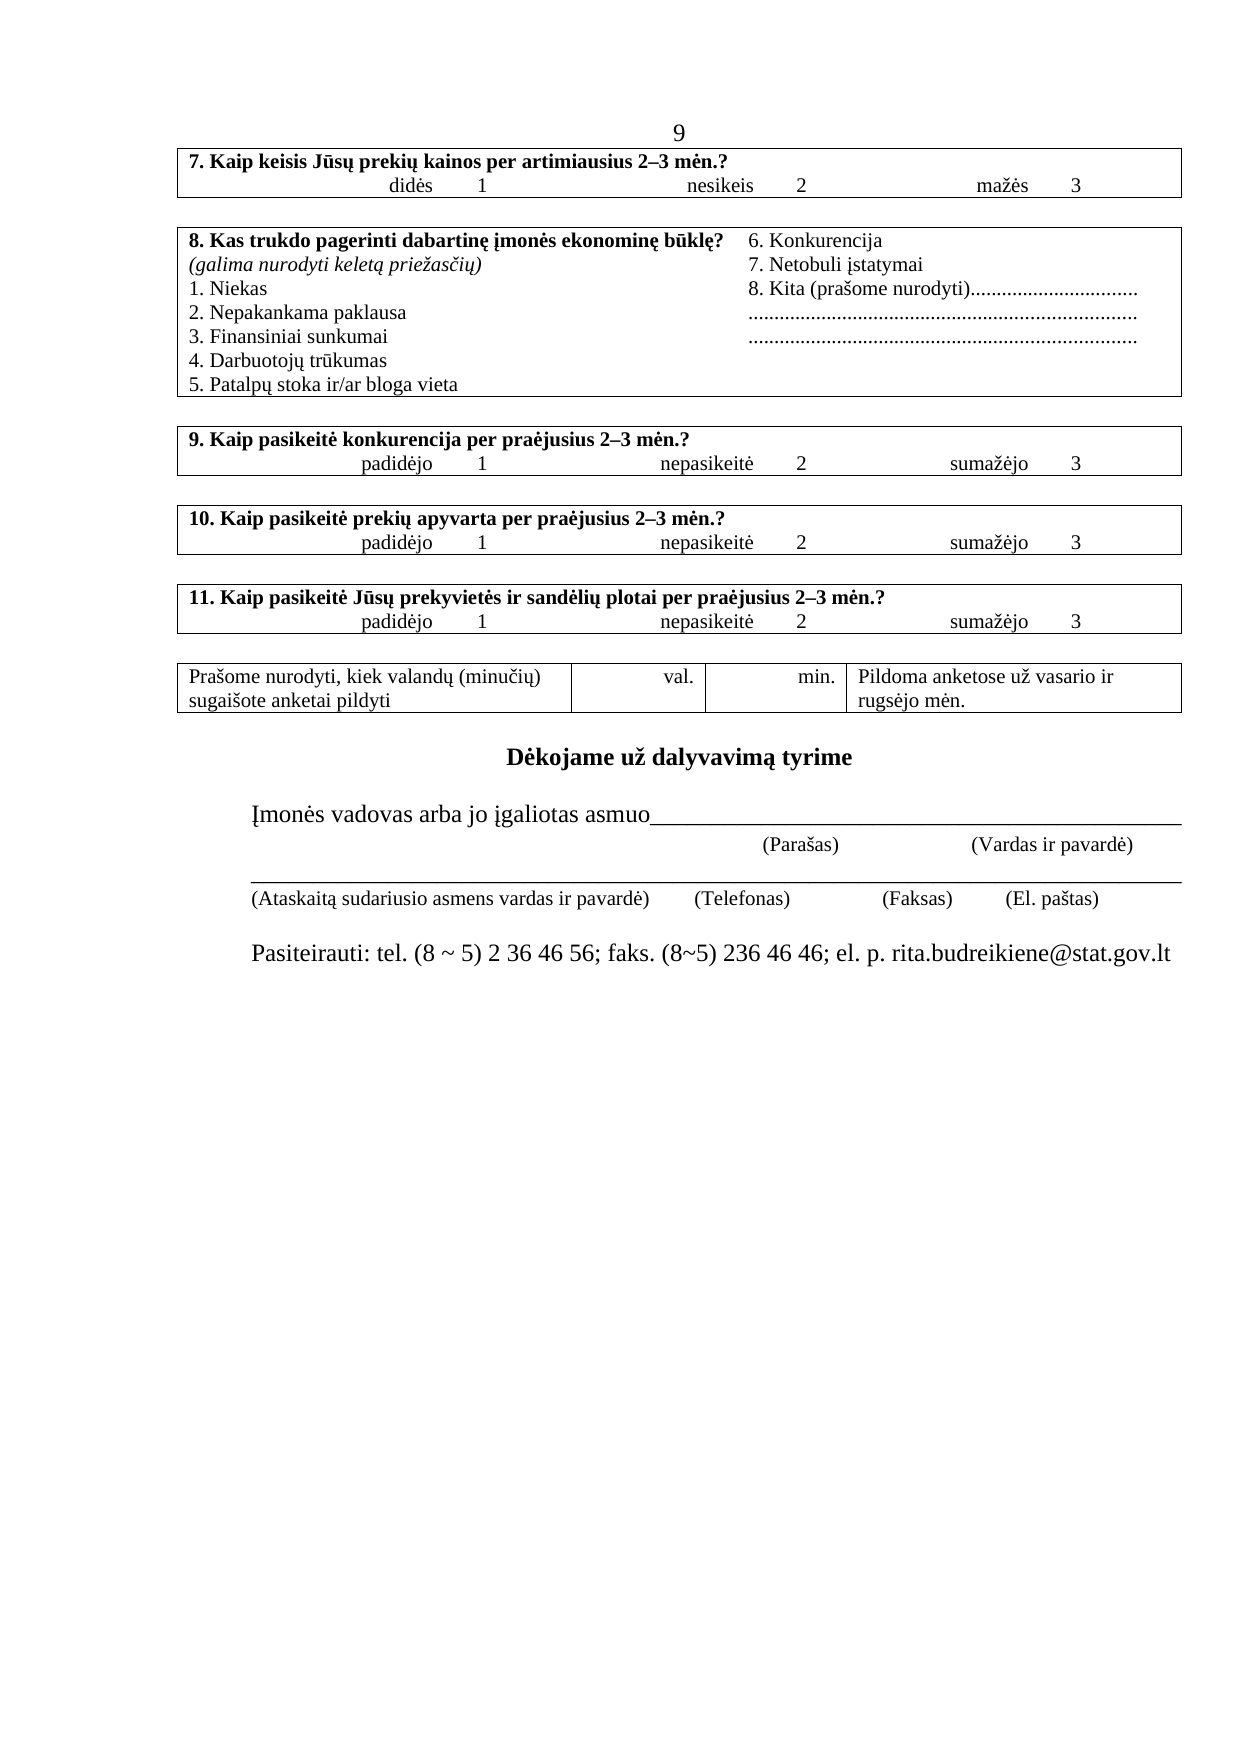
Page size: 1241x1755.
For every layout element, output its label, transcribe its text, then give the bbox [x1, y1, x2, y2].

table_header 11. Kaip pasikeitė Jūsų prekyvietės ir sandėlių plotai per praėjusius 2–3 mėn.? [178, 585, 1181, 609]
table_header 8. Kas trukdo pagerinti dabartinę įmonės ekonominę būklę? (galima nurodyti keletą priežasčių) 1. Niekas 2. Nepakankama paklausa 3. Finansiniai sunkumai 4. Darbuotojų trūkumas 5. Patalpų stoka ir/ar bloga vieta [178, 228, 737, 396]
table_header 6. Konkurencija 7. Netobuli įstatymai 8. Kita (prašome nurodyti) [737, 228, 1181, 396]
table_cell nepasikeitė [520, 530, 765, 554]
table_cell padidėjo [178, 609, 444, 633]
table_header min. [706, 664, 846, 712]
table_cell padidėjo [178, 530, 444, 554]
table_cell 3 [1040, 530, 1112, 554]
table_header 10. Kaip pasikeitė prekių apyvarta per praėjusius 2–3 mėn.? [178, 506, 1181, 530]
table_header Prašome nurodyti, kiek valandų (minučių) sugaišote anketai pildyti [178, 664, 571, 712]
table_cell 1 [444, 530, 520, 554]
table_cell [1112, 609, 1181, 633]
table_cell 1 [444, 609, 520, 633]
text Dėkojame už dalyvavimą tyrime [177, 742, 1181, 770]
text Įmonės vadovas arba jo įgaliotas asmuo [177, 799, 1181, 828]
table_header 9. Kaip pasikeitė konkurencija per praėjusius 2–3 mėn.? [178, 427, 1181, 451]
table_header Pildoma anketose už vasario ir rugsėjo mėn. [847, 664, 1181, 712]
text Pasiteirauti: tel. (8 ~ 5) 2 36 46 56; faks. (8~5) 236 46 46; el. p. rita.budreikiene@stat.gov.lt [177, 938, 1181, 967]
table_cell 1 [444, 451, 520, 475]
table_header 7. Kaip keisis Jūsų prekių kainos per artimiausius 2–3 mėn.? [178, 149, 1181, 173]
table_cell sumažėjo [838, 609, 1039, 633]
table_cell 2 [765, 530, 838, 554]
table_cell didės [178, 173, 444, 197]
table_cell 2 [765, 173, 838, 197]
table_cell mažės [838, 173, 1039, 197]
table_cell nepasikeitė [520, 609, 765, 633]
table_cell nepasikeitė [520, 451, 765, 475]
table_cell 3 [1040, 609, 1112, 633]
table_cell [1112, 451, 1181, 475]
table_cell [1112, 530, 1181, 554]
text (Parašas) (Vardas ir pavardė) [177, 828, 1181, 857]
text (Ataskaitą sudariusio asmens vardas ir pavardė) (Telefonas) (Faksas) (El. paštas) [177, 885, 1181, 909]
table_cell 2 [765, 609, 838, 633]
table_header val. [572, 664, 705, 712]
table_cell sumažėjo [838, 530, 1039, 554]
table_cell sumažėjo [838, 451, 1039, 475]
table_cell nesikeis [520, 173, 765, 197]
table_cell 1 [444, 173, 520, 197]
table_cell 2 [765, 451, 838, 475]
table_cell 3 [1040, 173, 1112, 197]
table_cell 3 [1040, 451, 1112, 475]
table_cell padidėjo [178, 451, 444, 475]
table_cell [1112, 173, 1181, 197]
